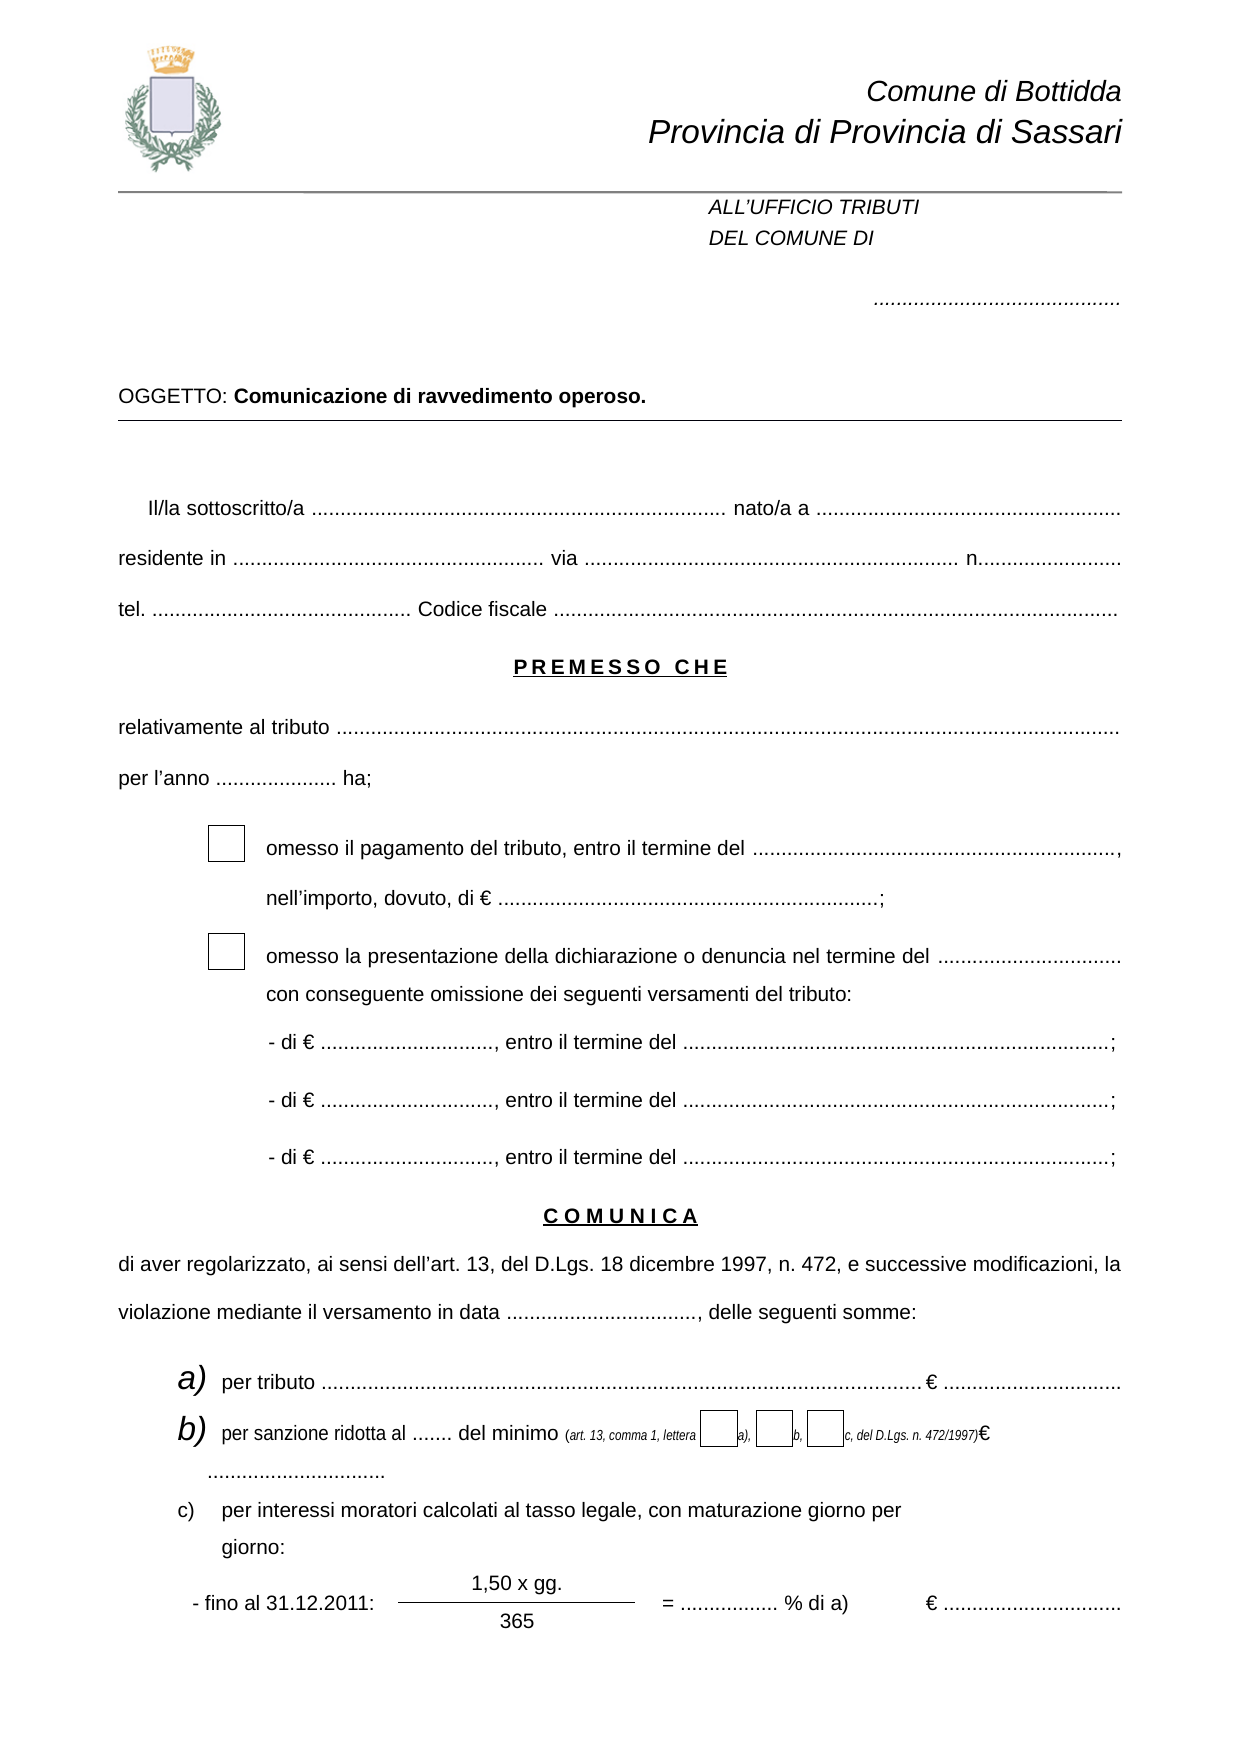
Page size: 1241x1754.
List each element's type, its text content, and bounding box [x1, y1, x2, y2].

text omesso il pagamento del tributo, entro il termine del ..............................................................., nell’importo, dovuto, di € ..................................................................; [118, 824, 1122, 913]
text OGGETTO: Comunicazione di ravvedimento operoso. [118, 384, 1122, 408]
text DEL COMUNE DI [709, 226, 1122, 250]
picture [122, 43, 224, 175]
text - di € .............................., entro il termine del ..........................................................................; [118, 1018, 1122, 1057]
text C O M U N I C A [118, 1203, 1122, 1227]
text relativamente al tributo ........................................................................................................................................ per l’anno ..................... ha; [118, 703, 1122, 792]
text ........................................... [118, 274, 1122, 312]
text giorno: [221, 1535, 1122, 1559]
text - di € .............................., entro il termine del ..........................................................................; [118, 1076, 1122, 1114]
text - di € .............................., entro il termine del ..........................................................................; [118, 1133, 1122, 1172]
text - fino al 31.12.2011: = ................. % di a) € ............................... [192, 1595, 845, 1614]
list per interessi moratori calcolati al tasso legale, con maturazione giorno per [177, 1498, 1122, 1522]
text PREMESSO CHE [118, 655, 1122, 679]
text - fino al 31.12.2011: = ................. % di a) € ............................... [843, 1595, 1122, 1614]
list per tributo € ............................... [177, 1358, 1122, 1396]
text 365 [192, 1614, 1122, 1633]
list per sanzione ridotta al ....... del minimo (art. 13, comma 1, lettera a), b, c, del D.Lgs. n. 472/1997) € ............................... [177, 1409, 1122, 1486]
text ALL’UFFICIO TRIBUTI [709, 195, 1122, 219]
text omesso la presentazione della dichiarazione o denuncia nel termine del ................................ con conseguente omissione dei seguenti versamenti del tributo: [118, 932, 1122, 1006]
text 1,50 x gg. [192, 1571, 1122, 1595]
text di aver regolarizzato, ai sensi dell’art. 13, del D.Lgs. 18 dicembre 1997, n. 472, e successive modificazioni, la violazione mediante il versamento in data ................................., delle seguenti somme: [118, 1252, 1122, 1326]
text Il/la sottoscritto/a ........................................................................ nato/a a ..................................................... residente in ...................................................... via ................................................................. n......................... tel. ............................................. Codice fiscale .................................................................................................. [118, 484, 1122, 623]
